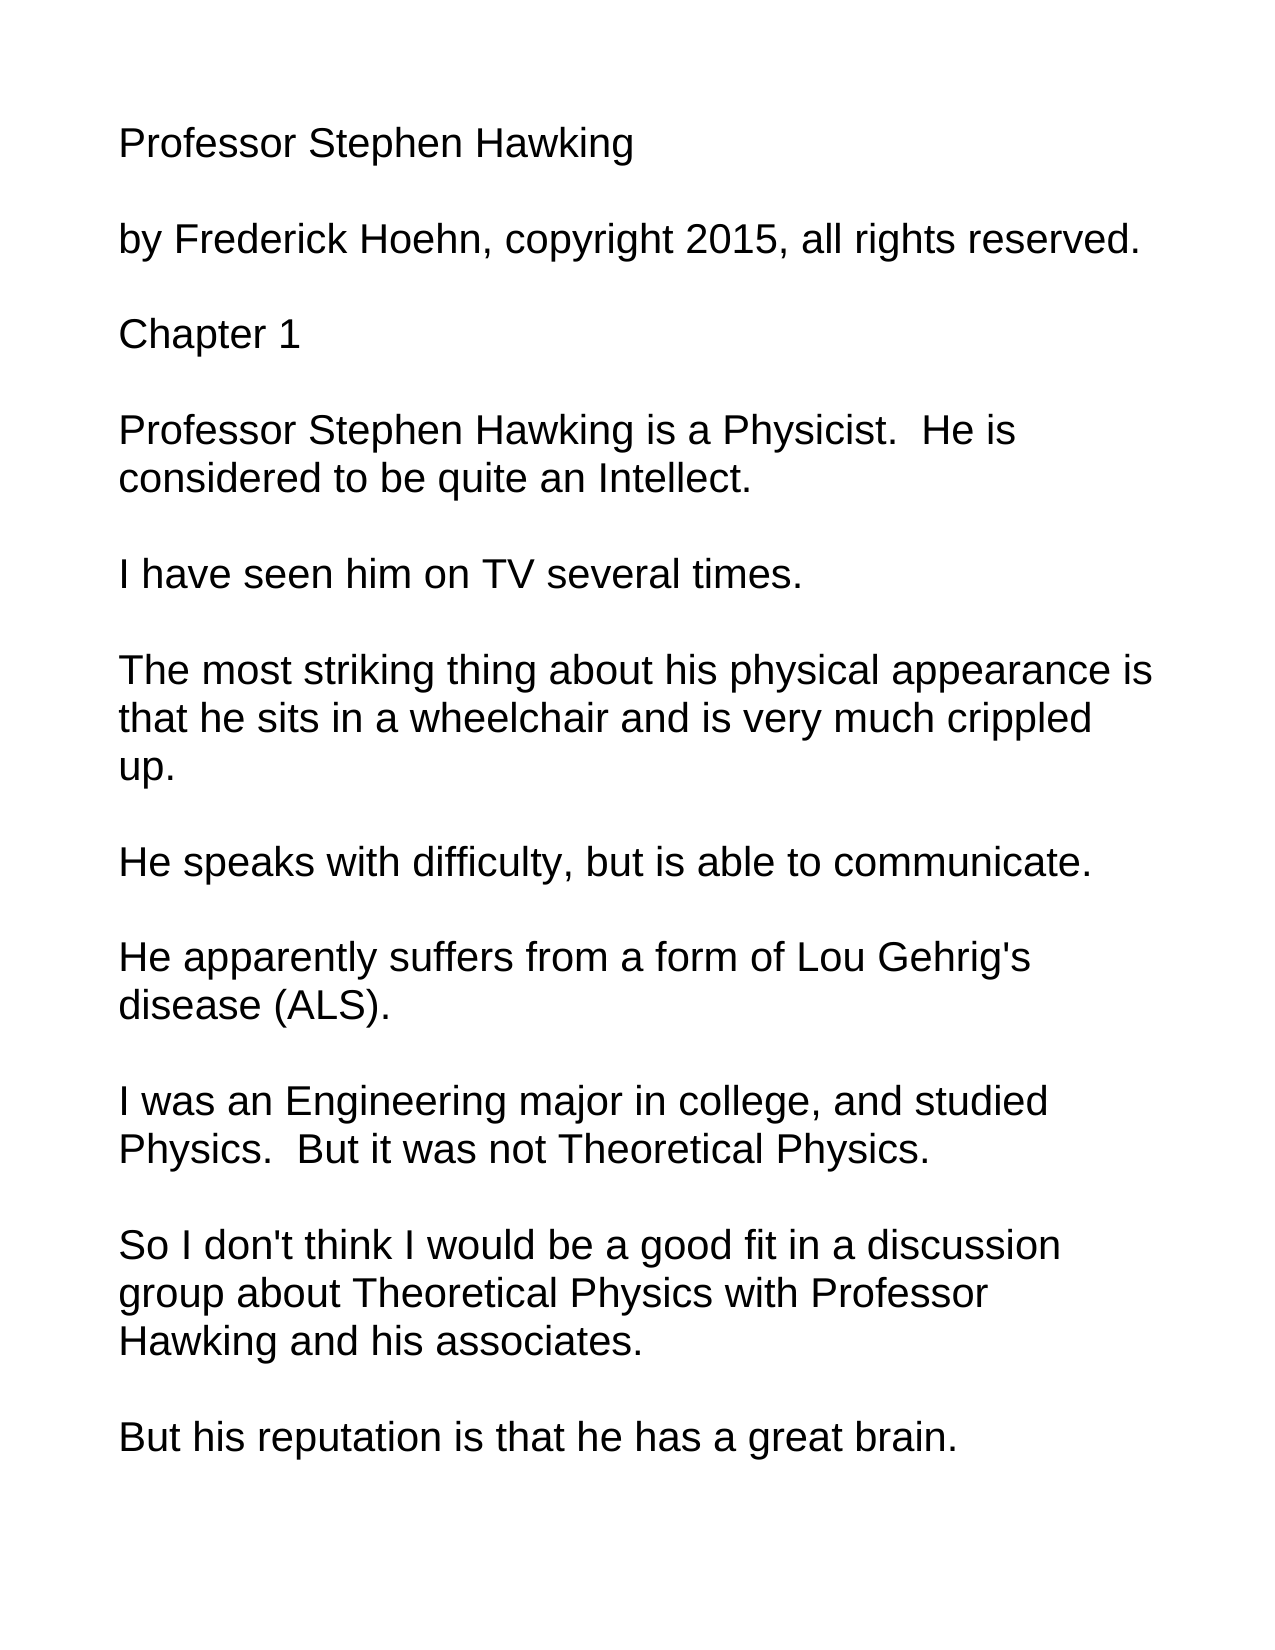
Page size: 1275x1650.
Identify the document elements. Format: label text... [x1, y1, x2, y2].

text He apparently suffers from a form of Lou Gehrig's disease (ALS). [118, 933, 1157, 1028]
text Chapter 1 [118, 310, 1157, 358]
text But his reputation is that he has a great brain. [118, 1412, 1157, 1460]
text I have seen him on TV several times. [118, 549, 1157, 597]
text The most striking thing about his physical appearance is that he sits in a wheelchair and is very much crippled up. [118, 645, 1157, 789]
text by Frederick Hoehn, copyright 2015, all rights reserved. [118, 214, 1157, 262]
text So I don't think I would be a good fit in a discussion group about Theoretical Physics with Professor Hawking and his associates. [118, 1220, 1157, 1364]
text I was an Engineering major in college, and studied Physics. But it was not Theoretical Physics. [118, 1076, 1157, 1172]
text Professor Stephen Hawking [118, 118, 1157, 166]
text He speaks with difficulty, but is able to communicate. [118, 837, 1157, 885]
text Professor Stephen Hawking is a Physicist. He is considered to be quite an Intellect. [118, 406, 1157, 501]
